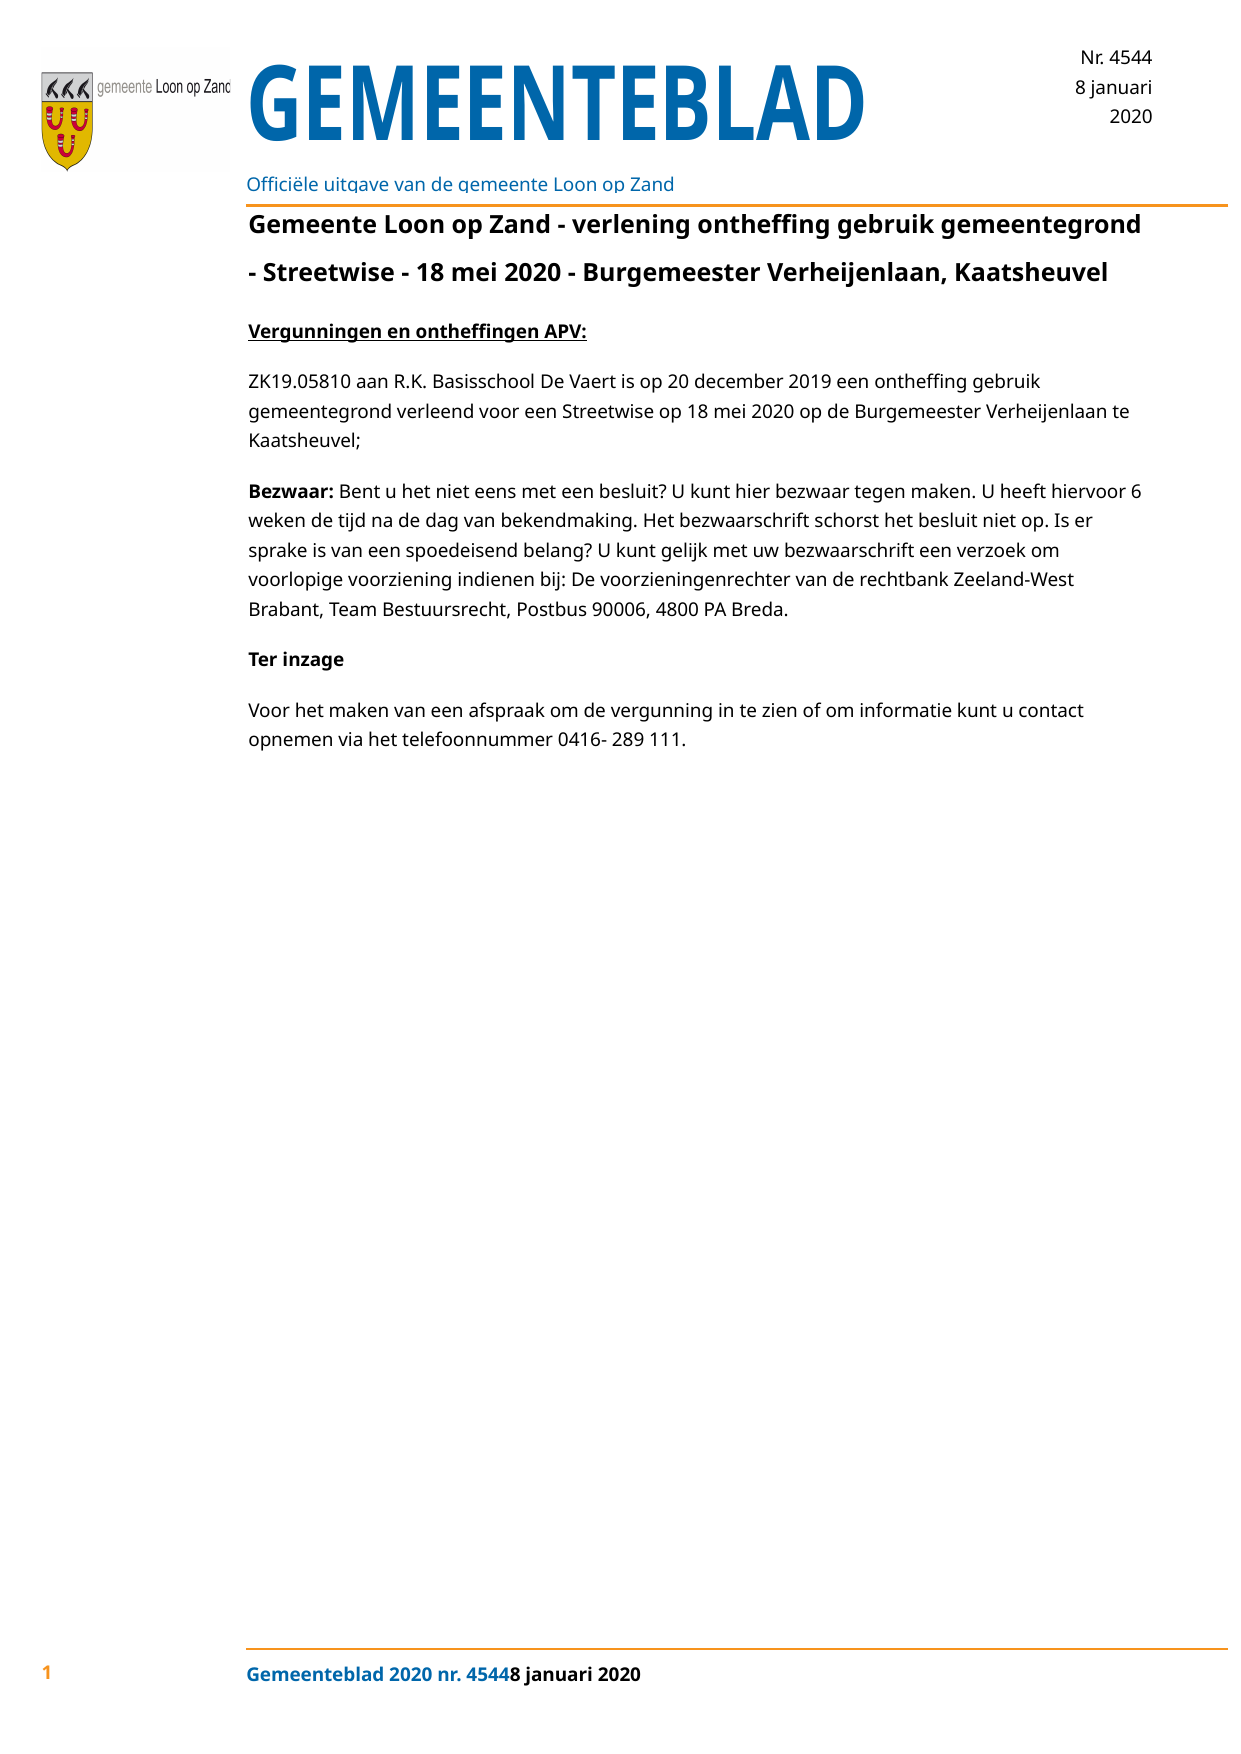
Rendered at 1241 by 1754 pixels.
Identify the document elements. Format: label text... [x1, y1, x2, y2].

picture [41, 47, 231, 172]
text Ter inzage [248, 647, 1152, 672]
text Voor het maken van een afspraak om de vergunning in te zien of om informatie kunt u contact opnemen via het telefoonnummer 0416- 289 111. [248, 697, 1152, 752]
text Vergunningen en ontheffingen APV: [248, 318, 1152, 344]
text Gemeente Loon op Zand - verlening ontheffing gebruik gemeentegrond - Streetwise - 18 mei 2020 - Burgemeester Verheijenlaan, Kaatsheuvel [248, 207, 1152, 288]
text ZK19.05810 aan R.K. Basisschool De Vaert is op 20 december 2019 een ontheffing gebruik gemeentegrond verleend voor een Streetwise op 18 mei 2020 op de Burgemeester Verheijenlaan te Kaatsheuvel; [248, 368, 1152, 453]
text Bezwaar: Bent u het niet eens met een besluit? U kunt hier bezwaar tegen maken. U heeft hiervoor 6 weken de tijd na de dag van bekendmaking. Het bezwaarschrift schorst het besluit niet op. Is er sprake is van een spoedeisend belang? U kunt gelijk met uw bezwaarschrift een verzoek om voorlopige voorziening indienen bij: De voorzieningenrechter van de rechtbank Zeeland-West Brabant, Team Bestuursrecht, Postbus 90006, 4800 PA Breda. [248, 478, 1152, 622]
